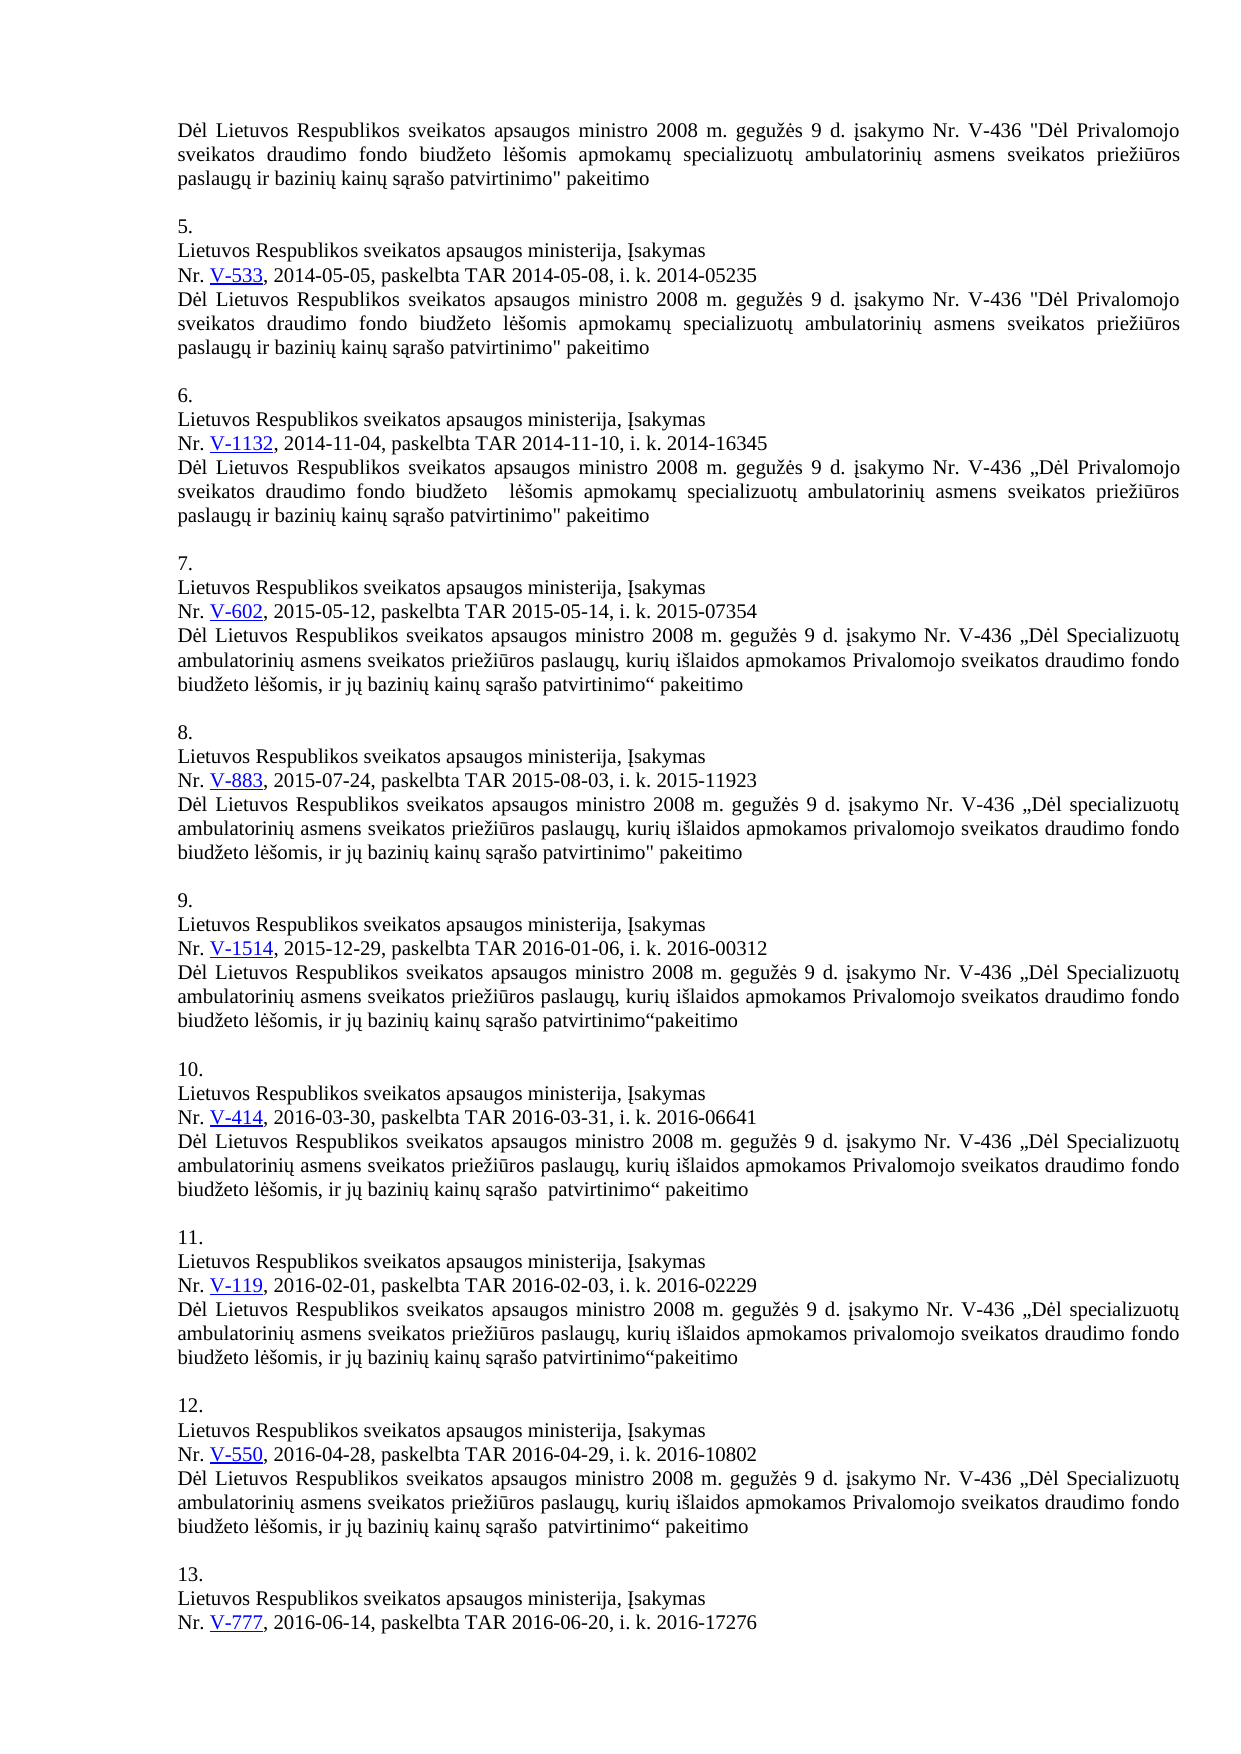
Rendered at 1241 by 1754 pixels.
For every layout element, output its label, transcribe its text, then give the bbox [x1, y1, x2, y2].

text 9. [177, 888, 1181, 912]
text Dėl Lietuvos Respublikos sveikatos apsaugos ministro 2008 m. gegužės 9 d. įsakymo Nr. V-436 „Dėl Specializuotų ambulatorinių asmens sveikatos priežiūros paslaugų, kurių išlaidos apmokamos Privalomojo sveikatos draudimo fondo biudžeto lėšomis, ir jų bazinių kainų sąrašo patvirtinimo“ pakeitimo [177, 1466, 1181, 1538]
text 12. [177, 1393, 1181, 1417]
text Nr. V-883, 2015-07-24, paskelbta TAR 2015-08-03, i. k. 2015-11923 [177, 768, 1181, 792]
text Dėl Lietuvos Respublikos sveikatos apsaugos ministro 2008 m. gegužės 9 d. įsakymo Nr. V-436 „Dėl specializuotų ambulatorinių asmens sveikatos priežiūros paslaugų, kurių išlaidos apmokamos privalomojo sveikatos draudimo fondo biudžeto lėšomis, ir jų bazinių kainų sąrašo patvirtinimo" pakeitimo [177, 792, 1181, 864]
text 6. [177, 383, 1181, 407]
text Nr. V-777, 2016-06-14, paskelbta TAR 2016-06-20, i. k. 2016-17276 [177, 1610, 1181, 1634]
text Lietuvos Respublikos sveikatos apsaugos ministerija, Įsakymas [177, 407, 1181, 431]
text Lietuvos Respublikos sveikatos apsaugos ministerija, Įsakymas [177, 238, 1181, 262]
text Lietuvos Respublikos sveikatos apsaugos ministerija, Įsakymas [177, 1081, 1181, 1105]
text 10. [177, 1057, 1181, 1081]
text Dėl Lietuvos Respublikos sveikatos apsaugos ministro 2008 m. gegužės 9 d. įsakymo Nr. V-436 "Dėl Privalomojo sveikatos draudimo fondo biudžeto lėšomis apmokamų specializuotų ambulatorinių asmens sveikatos priežiūros paslaugų ir bazinių kainų sąrašo patvirtinimo" pakeitimo [177, 287, 1181, 359]
text Dėl Lietuvos Respublikos sveikatos apsaugos ministro 2008 m. gegužės 9 d. įsakymo Nr. V-436 „Dėl Specializuotų ambulatorinių asmens sveikatos priežiūros paslaugų, kurių išlaidos apmokamos Privalomojo sveikatos draudimo fondo biudžeto lėšomis, ir jų bazinių kainų sąrašo patvirtinimo“pakeitimo [177, 960, 1181, 1032]
text Nr. V-119, 2016-02-01, paskelbta TAR 2016-02-03, i. k. 2016-02229 [177, 1273, 1181, 1297]
text Dėl Lietuvos Respublikos sveikatos apsaugos ministro 2008 m. gegužės 9 d. įsakymo Nr. V-436 "Dėl Privalomojo sveikatos draudimo fondo biudžeto lėšomis apmokamų specializuotų ambulatorinių asmens sveikatos priežiūros paslaugų ir bazinių kainų sąrašo patvirtinimo" pakeitimo [177, 118, 1181, 190]
text Dėl Lietuvos Respublikos sveikatos apsaugos ministro 2008 m. gegužės 9 d. įsakymo Nr. V-436 „Dėl Specializuotų ambulatorinių asmens sveikatos priežiūros paslaugų, kurių išlaidos apmokamos Privalomojo sveikatos draudimo fondo biudžeto lėšomis, ir jų bazinių kainų sąrašo patvirtinimo“ pakeitimo [177, 1129, 1181, 1201]
text 7. [177, 551, 1181, 575]
text 8. [177, 720, 1181, 744]
text Nr. V-1514, 2015-12-29, paskelbta TAR 2016-01-06, i. k. 2016-00312 [177, 936, 1181, 960]
text Dėl Lietuvos Respublikos sveikatos apsaugos ministro 2008 m. gegužės 9 d. įsakymo Nr. V-436 „Dėl specializuotų ambulatorinių asmens sveikatos priežiūros paslaugų, kurių išlaidos apmokamos privalomojo sveikatos draudimo fondo biudžeto lėšomis, ir jų bazinių kainų sąrašo patvirtinimo“pakeitimo [177, 1297, 1181, 1369]
text 13. [177, 1562, 1181, 1586]
text Dėl Lietuvos Respublikos sveikatos apsaugos ministro 2008 m. gegužės 9 d. įsakymo Nr. V-436 „Dėl Specializuotų ambulatorinių asmens sveikatos priežiūros paslaugų, kurių išlaidos apmokamos Privalomojo sveikatos draudimo fondo biudžeto lėšomis, ir jų bazinių kainų sąrašo patvirtinimo“ pakeitimo [177, 623, 1181, 696]
text Nr. V-1132, 2014-11-04, paskelbta TAR 2014-11-10, i. k. 2014-16345 [177, 431, 1181, 455]
text Lietuvos Respublikos sveikatos apsaugos ministerija, Įsakymas [177, 1417, 1181, 1442]
text 5. [177, 214, 1181, 238]
text Lietuvos Respublikos sveikatos apsaugos ministerija, Įsakymas [177, 744, 1181, 768]
text Lietuvos Respublikos sveikatos apsaugos ministerija, Įsakymas [177, 575, 1181, 599]
text Lietuvos Respublikos sveikatos apsaugos ministerija, Įsakymas [177, 1586, 1181, 1610]
text Nr. V-533, 2014-05-05, paskelbta TAR 2014-05-08, i. k. 2014-05235 [177, 262, 1181, 287]
text Nr. V-550, 2016-04-28, paskelbta TAR 2016-04-29, i. k. 2016-10802 [177, 1442, 1181, 1466]
text Lietuvos Respublikos sveikatos apsaugos ministerija, Įsakymas [177, 1249, 1181, 1273]
text Nr. V-414, 2016-03-30, paskelbta TAR 2016-03-31, i. k. 2016-06641 [177, 1105, 1181, 1129]
text Dėl Lietuvos Respublikos sveikatos apsaugos ministro 2008 m. gegužės 9 d. įsakymo Nr. V-436 „Dėl Privalomojo sveikatos draudimo fondo biudžeto lėšomis apmokamų specializuotų ambulatorinių asmens sveikatos priežiūros paslaugų ir bazinių kainų sąrašo patvirtinimo" pakeitimo [177, 455, 1181, 527]
text Lietuvos Respublikos sveikatos apsaugos ministerija, Įsakymas [177, 912, 1181, 936]
text Nr. V-602, 2015-05-12, paskelbta TAR 2015-05-14, i. k. 2015-07354 [177, 599, 1181, 623]
text 11. [177, 1225, 1181, 1249]
